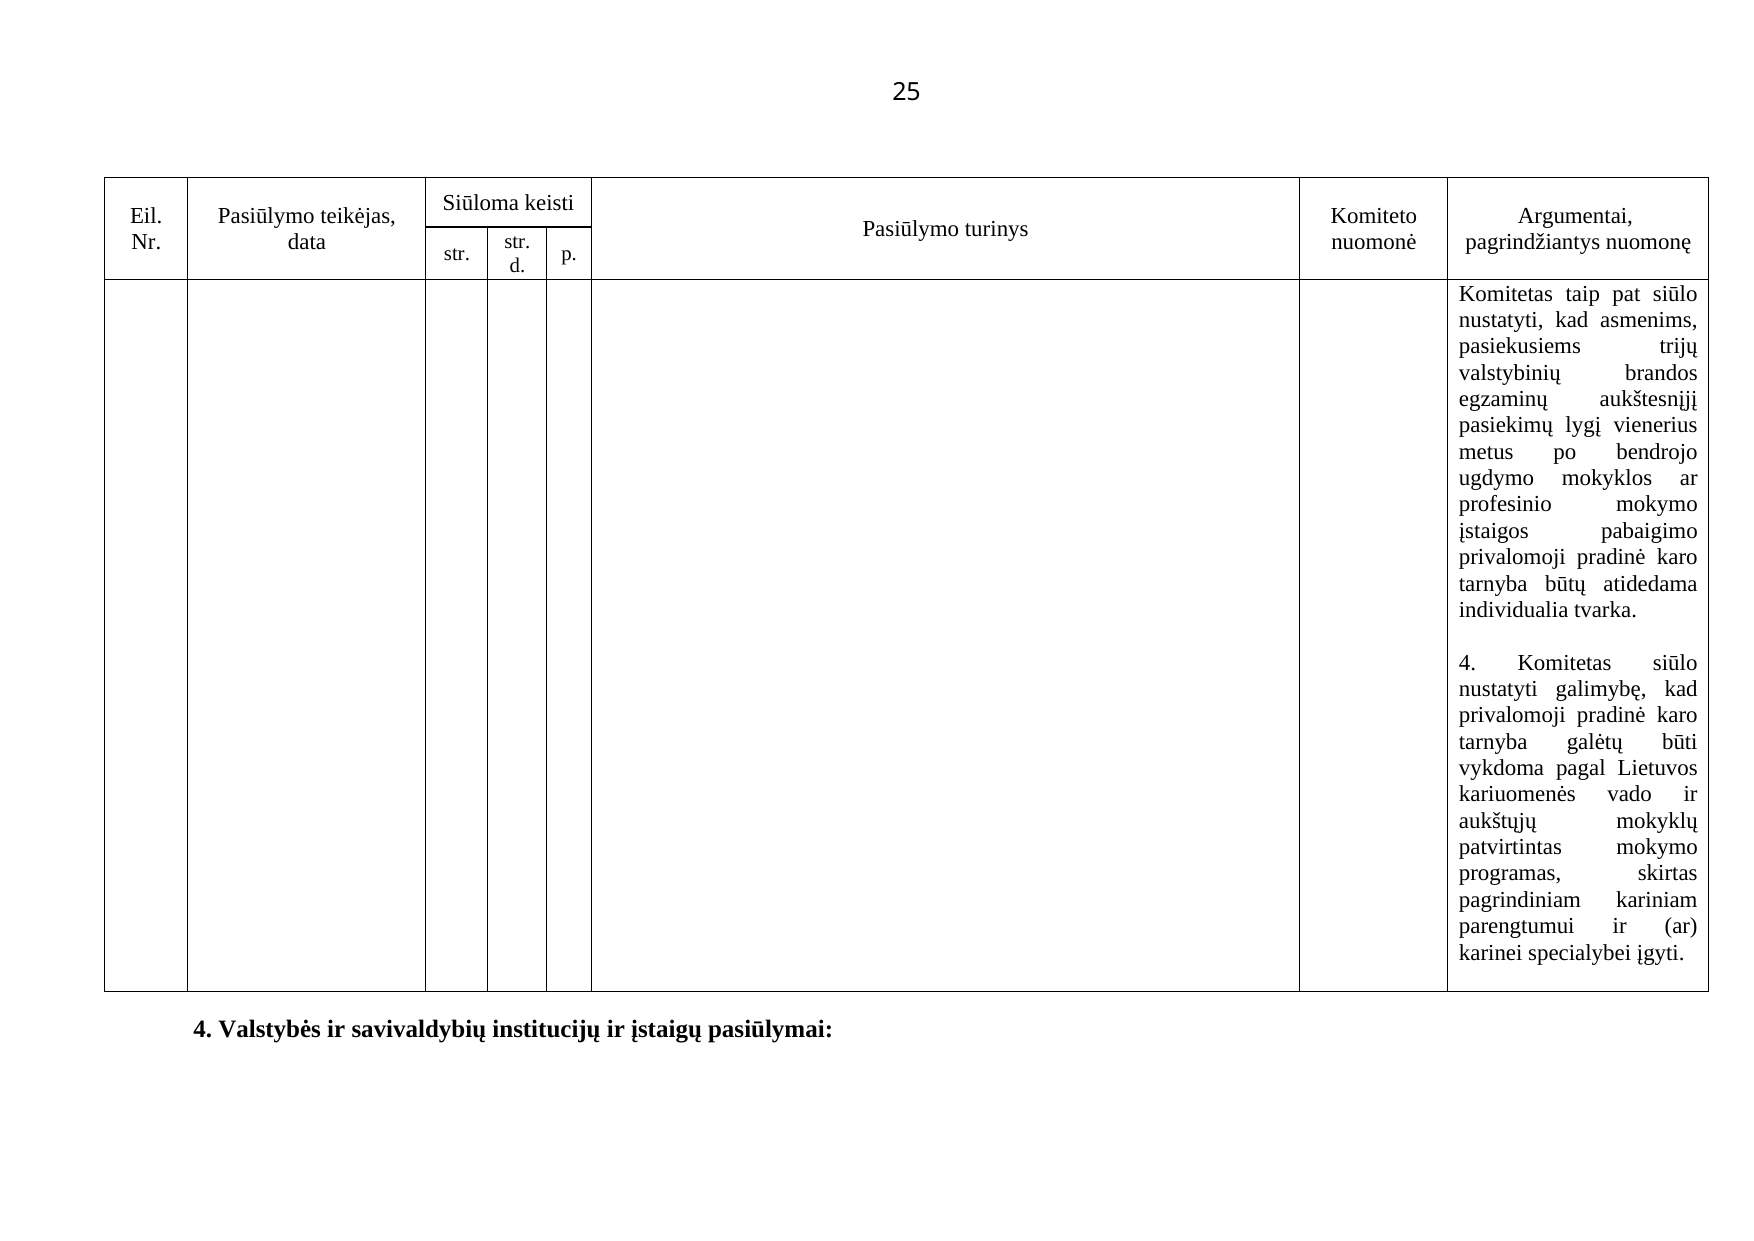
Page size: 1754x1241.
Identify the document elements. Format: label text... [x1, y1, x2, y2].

table_cell Komitetas taip pat siūlo nustatyti, kad asmenims, pasiekusiems trijų valstybinių brandos egzaminų aukštesnįjį pasiekimų lygį vienerius metus po bendrojo ugdymo mokyklos ar profesinio mokymo įstaigos pabaigimo privalomoji pradinė karo tarnyba būtų atidedama individualia tvarka. 4. Komitetas siūlo nustatyti galimybę, kad privalomoji pradinė karo tarnyba galėtų būti vykdoma pagal Lietuvos kariuomenės vado ir aukštųjų mokyklų patvirtintas mokymo programas, skirtas pagrindiniam kariniam parengtumui ir (ar) karinei specialybei įgyti. [1448, 280, 1708, 991]
table_header Komiteto nuomonė [1300, 178, 1447, 279]
table_header Pasiūlymo teikėjas, data [188, 178, 425, 279]
table_cell str. d. [488, 228, 546, 279]
table_header Siūloma keisti [426, 178, 591, 226]
subtitle 4. Valstybės ir savivaldybių institucijų ir įstaigų pasiūlymai: [118, 1014, 1695, 1043]
table_cell [1300, 280, 1447, 991]
table_cell [547, 280, 591, 991]
table_cell [105, 280, 187, 991]
table_cell [592, 280, 1299, 991]
table_cell [426, 280, 487, 991]
table_header Argumentai, pagrindžiantys nuomonę [1448, 178, 1708, 279]
table_header Pasiūlymo turinys [592, 178, 1299, 279]
table_cell [188, 280, 425, 991]
table_cell p. [547, 228, 591, 279]
table_cell str. [426, 228, 487, 279]
table_header Eil. Nr. [105, 178, 187, 279]
table_cell [488, 280, 546, 991]
